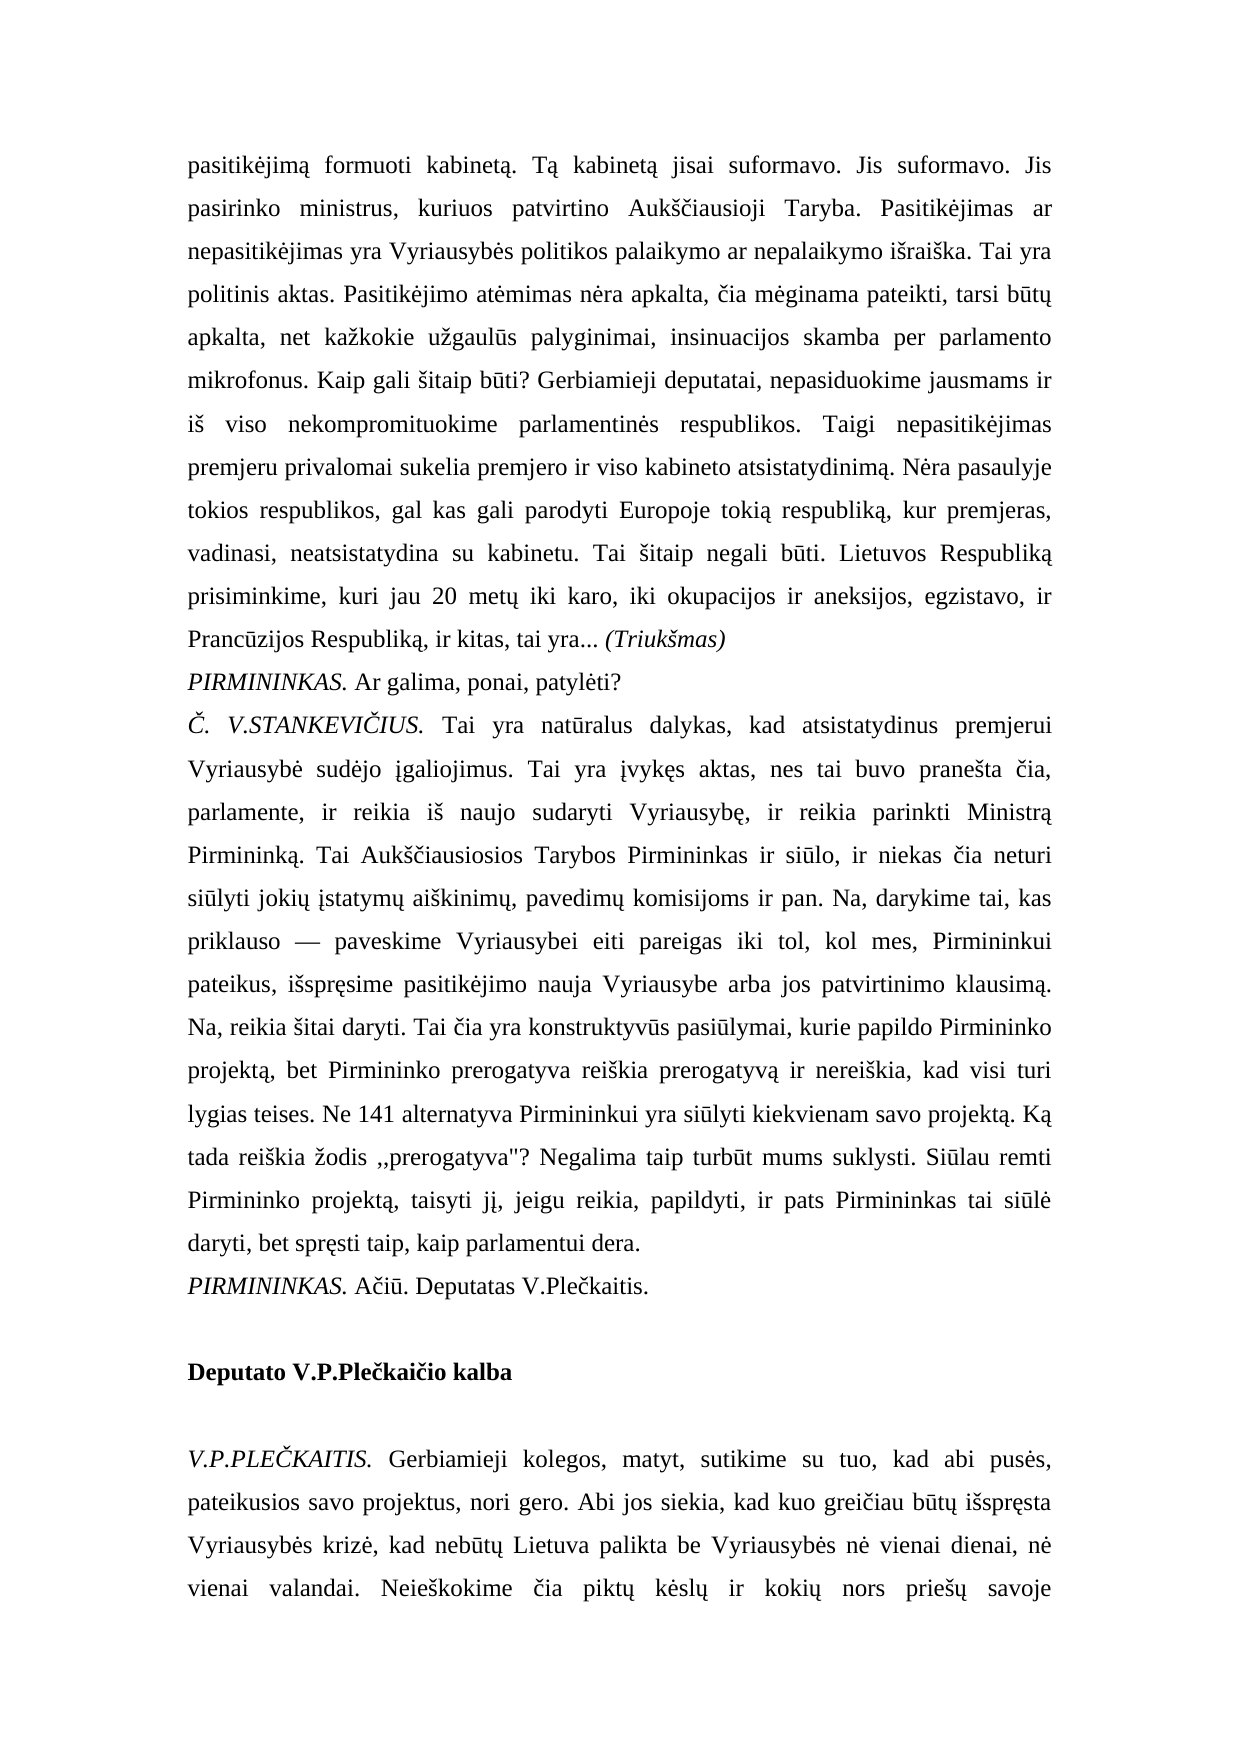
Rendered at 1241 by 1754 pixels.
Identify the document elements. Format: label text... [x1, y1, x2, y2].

text Č. V.STANKEVIČIUS. Tai yra natūralus dalykas, kad atsistatydinus premjerui Vyriausybė sudėjo įgaliojimus. Tai yra įvykęs aktas, nes tai buvo pranešta čia, parlamente, ir reikia iš naujo sudaryti Vyriausybę, ir reikia parinkti Ministrą Pirmininką. Tai Aukščiausiosios Tarybos Pirmininkas ir siūlo, ir niekas čia neturi siūlyti jokių įstatymų aiškinimų, pavedimų komisijoms ir pan. Na, darykime tai, kas priklauso — paveskime Vyriausybei eiti pareigas iki tol, kol mes, Pirmininkui pateikus, išspręsime pasitikėjimo nauja Vyriausybe arba jos patvirtinimo klausimą. Na, reikia šitai daryti. Tai čia yra konstruktyvūs pasiūlymai, kurie papildo Pirmininko projektą, bet Pirmininko prerogatyva reiškia prerogatyvą ir nereiškia, kad visi turi lygias teises. Ne 141 alternatyva Pirmininkui yra siūlyti kiekvienam savo projektą. Ką tada reiškia žodis ,,prerogatyva"? Negalima taip turbūt mums suklysti. Siūlau remti Pirmininko projektą, taisyti jį, jeigu reikia, papildyti, ir pats Pirmininkas tai siūlė daryti, bet spręsti taip, kaip parlamentui dera. [187, 711, 1053, 1257]
text PIRMININKAS. Ačiū. Deputatas V.Plečkaitis. [187, 1271, 1053, 1300]
text pasitikėjimą formuoti kabinetą. Tą kabinetą jisai suformavo. Jis suformavo. Jis pasirinko ministrus, kuriuos patvirtino Aukščiausioji Taryba. Pasitikėjimas ar nepasitikėjimas yra Vyriausybės politikos palaikymo ar nepalaikymo išraiška. Tai yra politinis aktas. Pasitikėjimo atėmimas nėra apkalta, čia mėginama pateikti, tarsi būtų apkalta, net kažkokie užgaulūs palyginimai, insinuacijos skamba per parlamento mikrofonus. Kaip gali šitaip būti? Gerbiamieji deputatai, nepasiduokime jausmams ir iš viso nekompromituokime parlamentinės respublikos. Taigi nepasitikėjimas premjeru privalomai sukelia premjero ir viso kabineto atsistatydinimą. Nėra pasaulyje tokios respublikos, gal kas gali parodyti Europoje tokią respubliką, kur premjeras, vadinasi, neatsistatydina su kabinetu. Tai šitaip negali būti. Lietuvos Respubliką prisiminkime, kuri jau 20 metų iki karo, iki okupacijos ir aneksijos, egzistavo, ir Prancūzijos Respubliką, ir kitas, tai yra... (Triukšmas) [187, 150, 1053, 653]
text Deputato V.P.Plečkaičio kalba [187, 1357, 1053, 1386]
text PIRMININKAS. Ar galima, ponai, patylėti? [187, 667, 1053, 696]
text V.P.PLEČKAITIS. Gerbiamieji kolegos, matyt, sutikime su tuo, kad abi pusės, pateikusios savo projektus, nori gero. Abi jos siekia, kad kuo greičiau būtų išspręsta Vyriausybės krizė, kad nebūtų Lietuva palikta be Vyriausybės nė vienai dienai, nė vienai valandai. Neieškokime čia piktų kėslų ir kokių nors priešų savoje [187, 1444, 1053, 1602]
